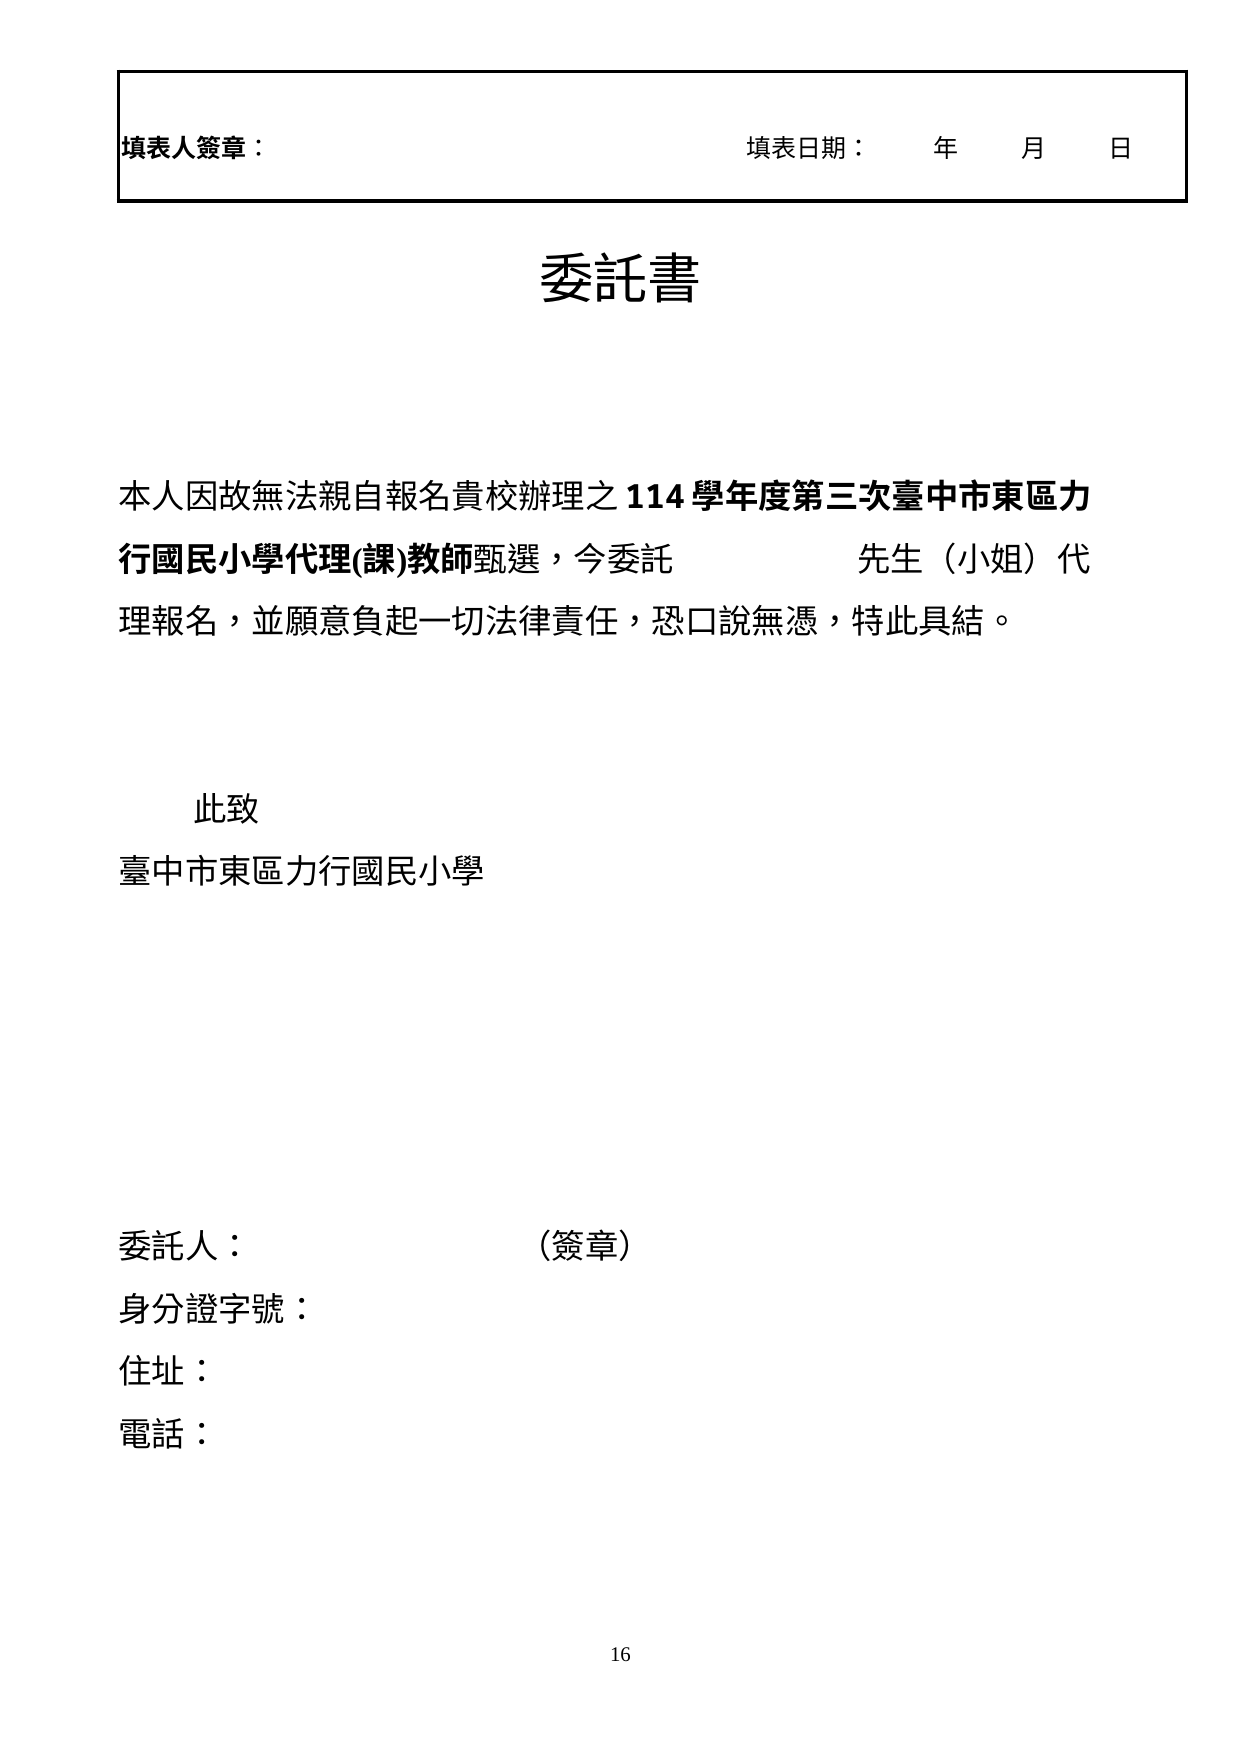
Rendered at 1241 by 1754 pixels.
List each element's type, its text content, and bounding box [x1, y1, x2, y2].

text 臺中市東區力行國民小學 [118, 827, 1122, 890]
text 住址： [118, 1327, 1122, 1390]
table_cell 填表人簽章： 填表日期： 年 月 日 [120, 73, 1185, 199]
text 此致 [118, 765, 1122, 827]
text 本人因故無法親自報名貴校辦理之114學年度第三次臺中市東區力行國民小學代理(課)教師甄選，今委託 先生（小姐）代理報名，並願意負起一切法律責任，恐口說無憑，特此具結。 [118, 452, 1122, 640]
text 委託書 [118, 203, 1122, 327]
text 身分證字號： [118, 1265, 1122, 1327]
text 電話： [118, 1390, 1122, 1452]
text 委託人： （簽章） [118, 1202, 1122, 1265]
